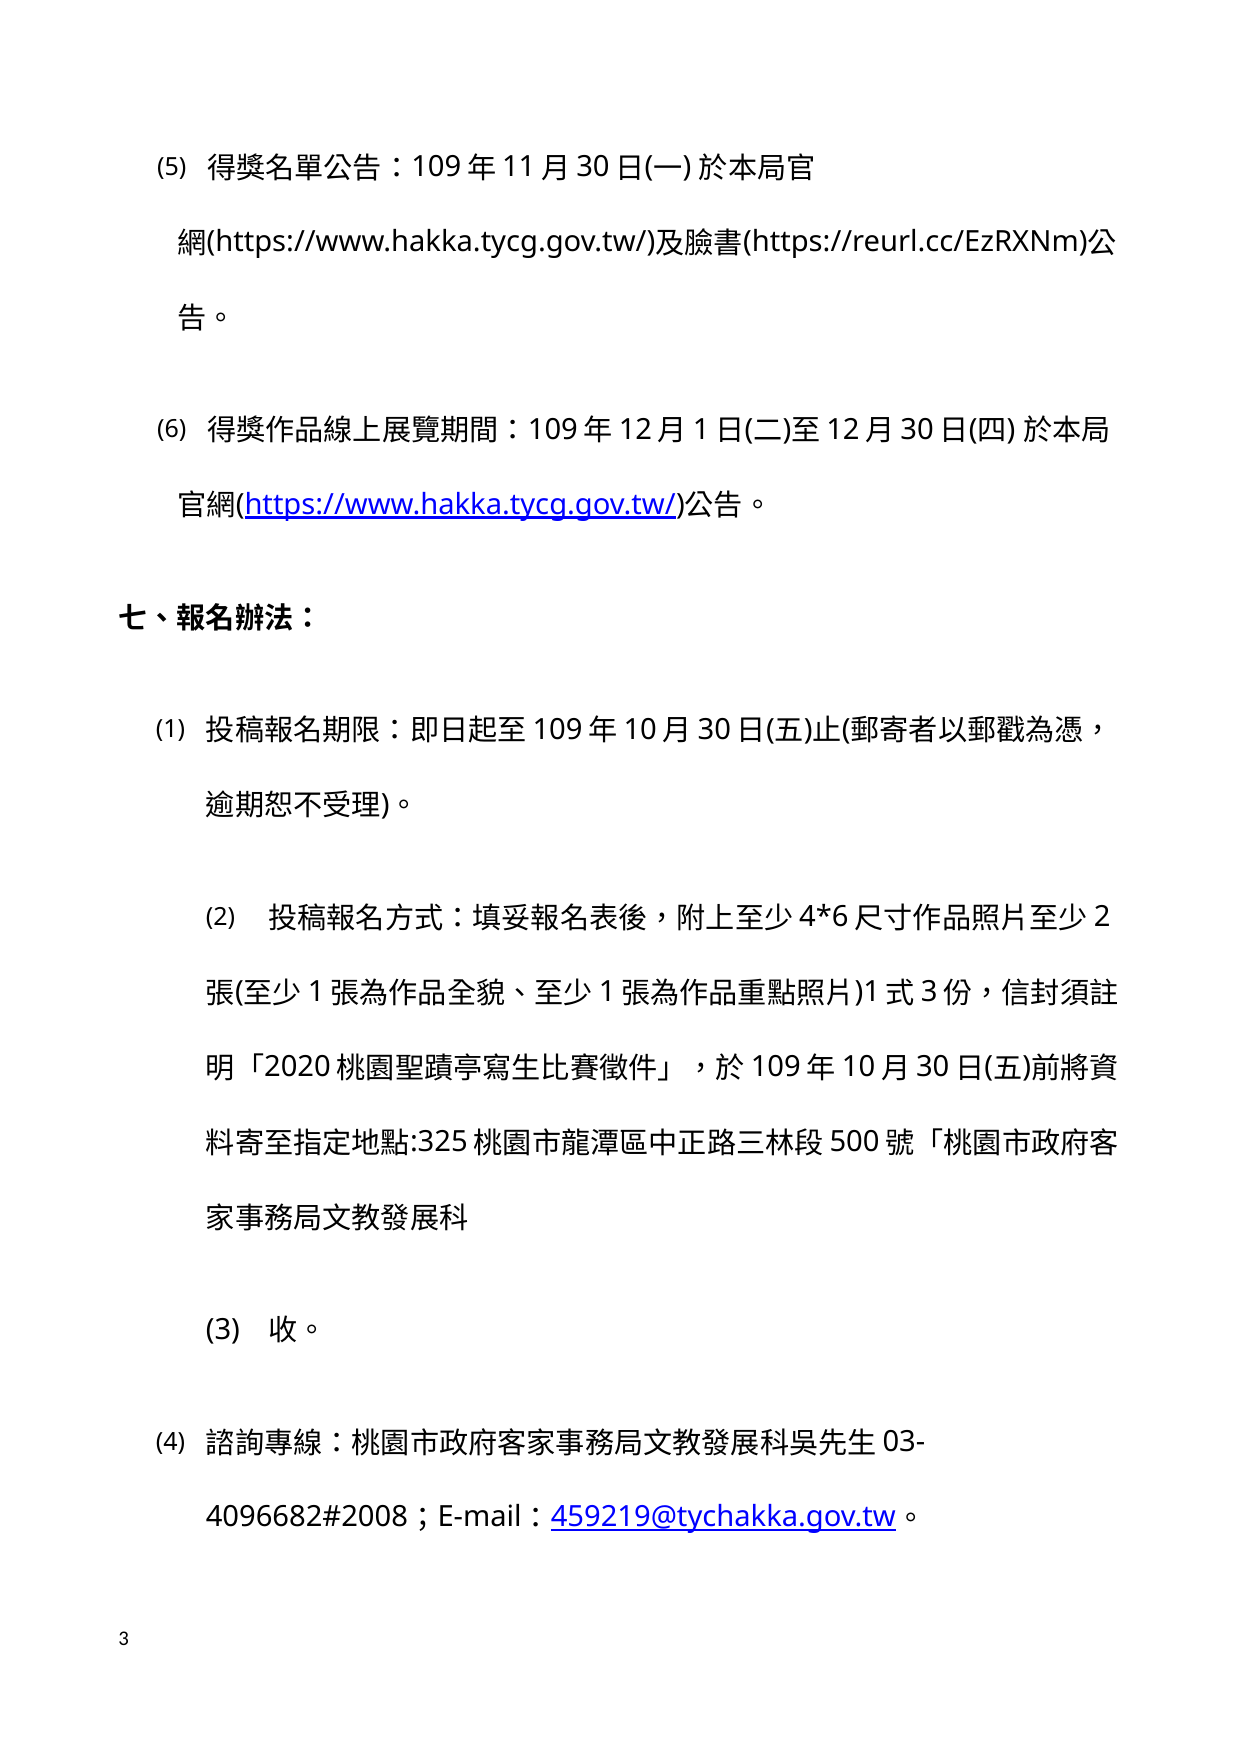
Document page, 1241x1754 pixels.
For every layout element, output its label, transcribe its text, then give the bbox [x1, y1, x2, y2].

list 得獎名單公告：109年11月30日(一) 於本局官網(https://www.hakka.tycg.gov.tw/)及臉書(https://reurl.cc/EzRXNm)公告。 [157, 122, 1122, 347]
list 諮詢專線：桃園市政府客家事務局文教發展科吳先生03-4096682#2008；E-mail：459219@tychakka.gov.tw。 [156, 1397, 1122, 1547]
list 投稿報名期限：即日起至109年10月30日(五)止(郵寄者以郵戳為憑，逾期恕不受理)。 [156, 684, 1122, 834]
list 收。 [206, 1284, 1122, 1359]
list 投稿報名方式：填妥報名表後，附上至少4*6尺寸作品照片至少2張(至少1張為作品全貌、至少1張為作品重點照片)1式3份，信封須註明「2020桃園聖蹟亭寫生比賽徵件」，於109年10月30日(五)前將資料寄至指定地點:325桃園市龍潭區中正路三林段500號「桃園市政府客家事務局文教發展科 [206, 872, 1122, 1247]
text 七、報名辦法： [118, 572, 1122, 647]
list 得獎作品線上展覽期間：109年12月1日(二)至12月30日(四) 於本局官網(https://www.hakka.tycg.gov.tw/)公告。 [157, 384, 1122, 534]
